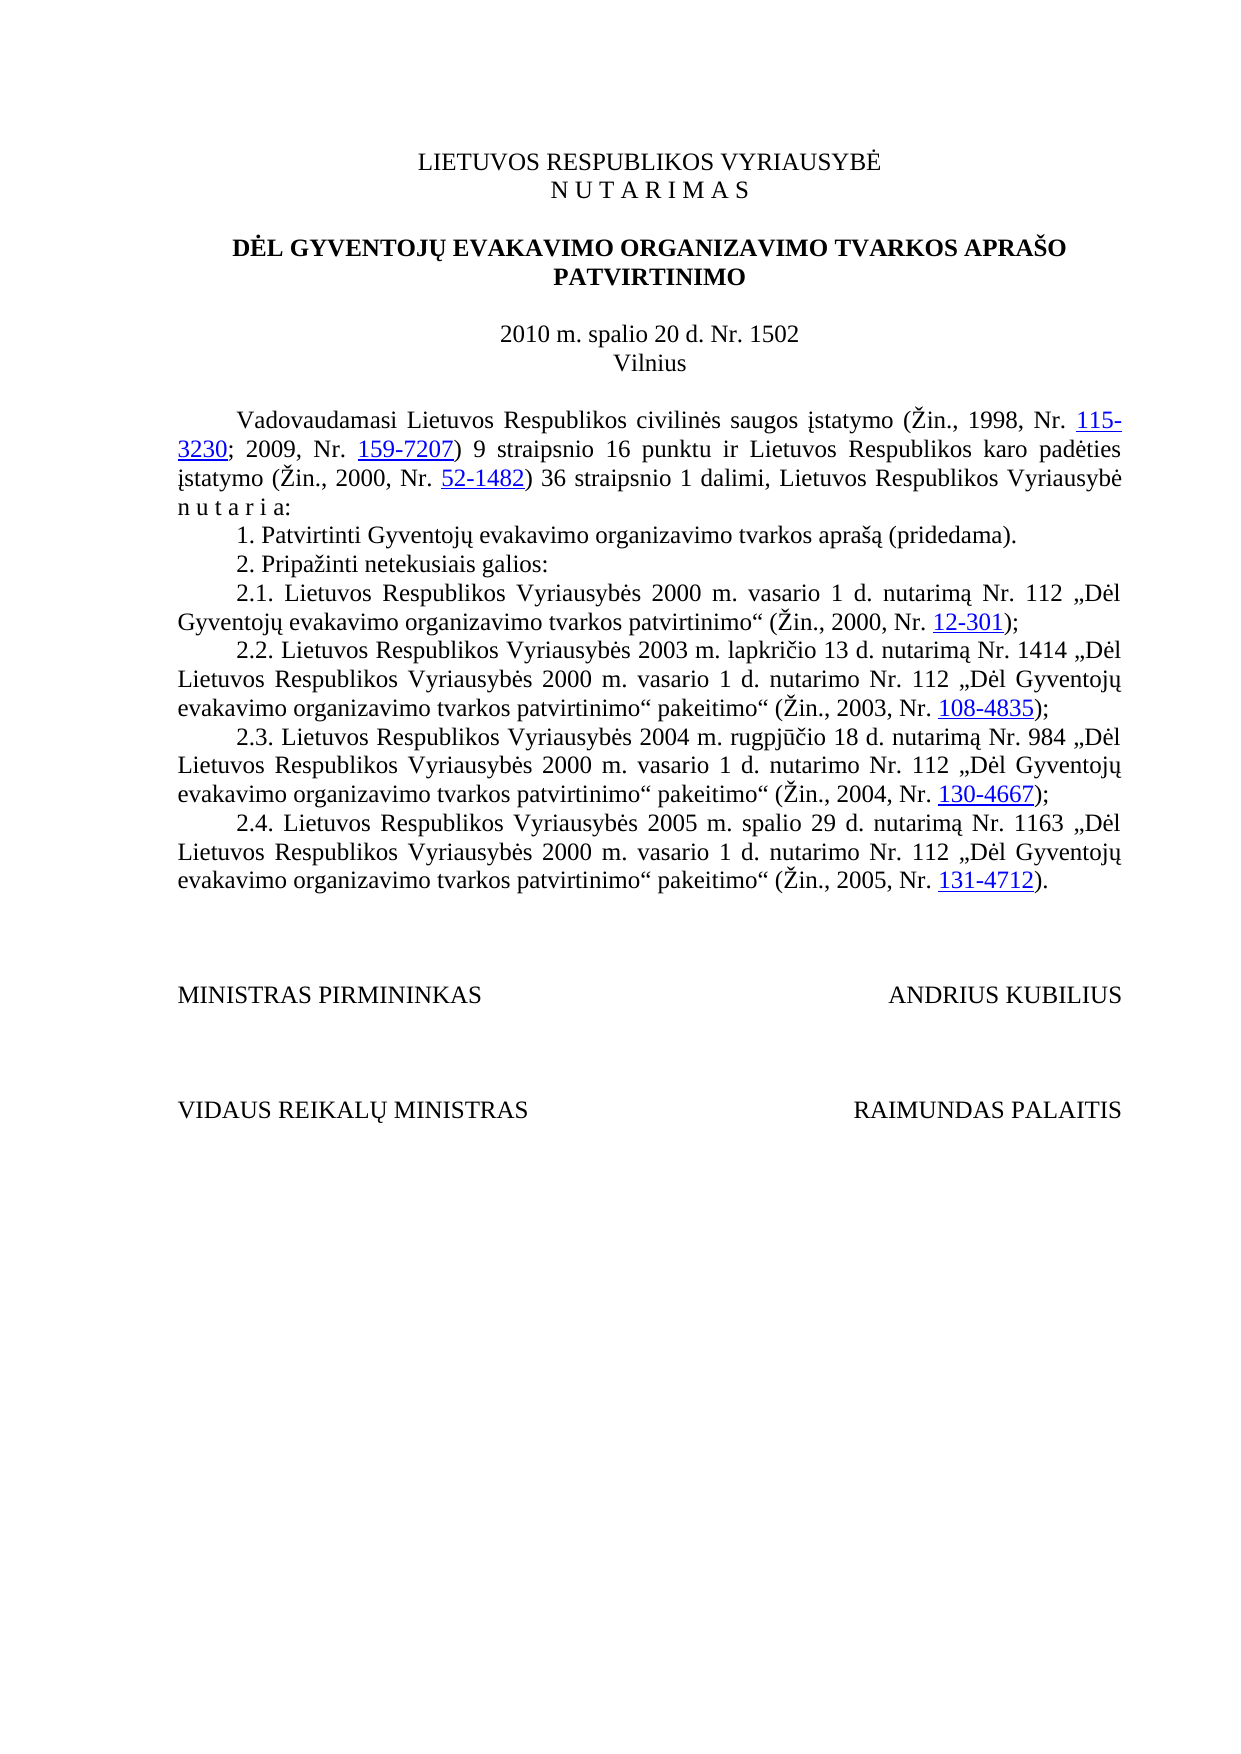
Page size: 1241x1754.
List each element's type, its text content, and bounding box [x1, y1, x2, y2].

text Lietuvos Respublikos Vyriausybė [177, 147, 1122, 176]
text 1. Patvirtinti Gyventojų evakavimo organizavimo tvarkos aprašą (pridedama). [177, 521, 1122, 549]
text NUTARIMAS [177, 176, 1122, 204]
text Vadovaudamasi Lietuvos Respublikos civilinės saugos įstatymo (Žin., 1998, Nr. 115-3230; 2009, Nr. 159-7207) 9 straipsnio 16 punktu ir Lietuvos Respublikos karo padėties įstatymo (Žin., 2000, Nr. 52-1482) 36 straipsnio 1 dalimi, Lietuvos Respublikos Vyriausybė nutaria: [177, 406, 1122, 521]
text Vilnius [177, 348, 1122, 377]
text 2.3. Lietuvos Respublikos Vyriausybės 2004 m. rugpjūčio 18 d. nutarimą Nr. 984 „Dėl Lietuvos Respublikos Vyriausybės 2000 m. vasario 1 d. nutarimo Nr. 112 „Dėl Gyventojų evakavimo organizavimo tvarkos patvirtinimo“ pakeitimo“ (Žin., 2004, Nr. 130-4667); [177, 722, 1122, 808]
text 2.2. Lietuvos Respublikos Vyriausybės 2003 m. lapkričio 13 d. nutarimą Nr. 1414 „Dėl Lietuvos Respublikos Vyriausybės 2000 m. vasario 1 d. nutarimo Nr. 112 „Dėl Gyventojų evakavimo organizavimo tvarkos patvirtinimo“ pakeitimo“ (Žin., 2003, Nr. 108-4835); [177, 636, 1122, 722]
text 2. Pripažinti netekusiais galios: [177, 549, 1122, 578]
text 2.1. Lietuvos Respublikos Vyriausybės 2000 m. vasario 1 d. nutarimą Nr. 112 „Dėl Gyventojų evakavimo organizavimo tvarkos patvirtinimo“ (Žin., 2000, Nr. 12-301); [177, 578, 1122, 636]
text DĖL GYVENTOJŲ EVAKAVIMO ORGANIZAVIMO TVARKos APRAŠO patvirtinimo [177, 233, 1122, 291]
text 2010 m. spalio 20 d. Nr. 1502 [177, 319, 1122, 348]
text 2.4. Lietuvos Respublikos Vyriausybės 2005 m. spalio 29 d. nutarimą Nr. 1163 „Dėl Lietuvos Respublikos Vyriausybės 2000 m. vasario 1 d. nutarimo Nr. 112 „Dėl Gyventojų evakavimo organizavimo tvarkos patvirtinimo“ pakeitimo“ (Žin., 2005, Nr. 131-4712). [177, 808, 1122, 894]
text MINISTRAS PIRMININKAS ANDRIUS KUBILIUS [177, 981, 1122, 1009]
text VIDAUS REIKALŲ MINISTRAS RAIMUNDAS PALAITIS [177, 1096, 1122, 1124]
